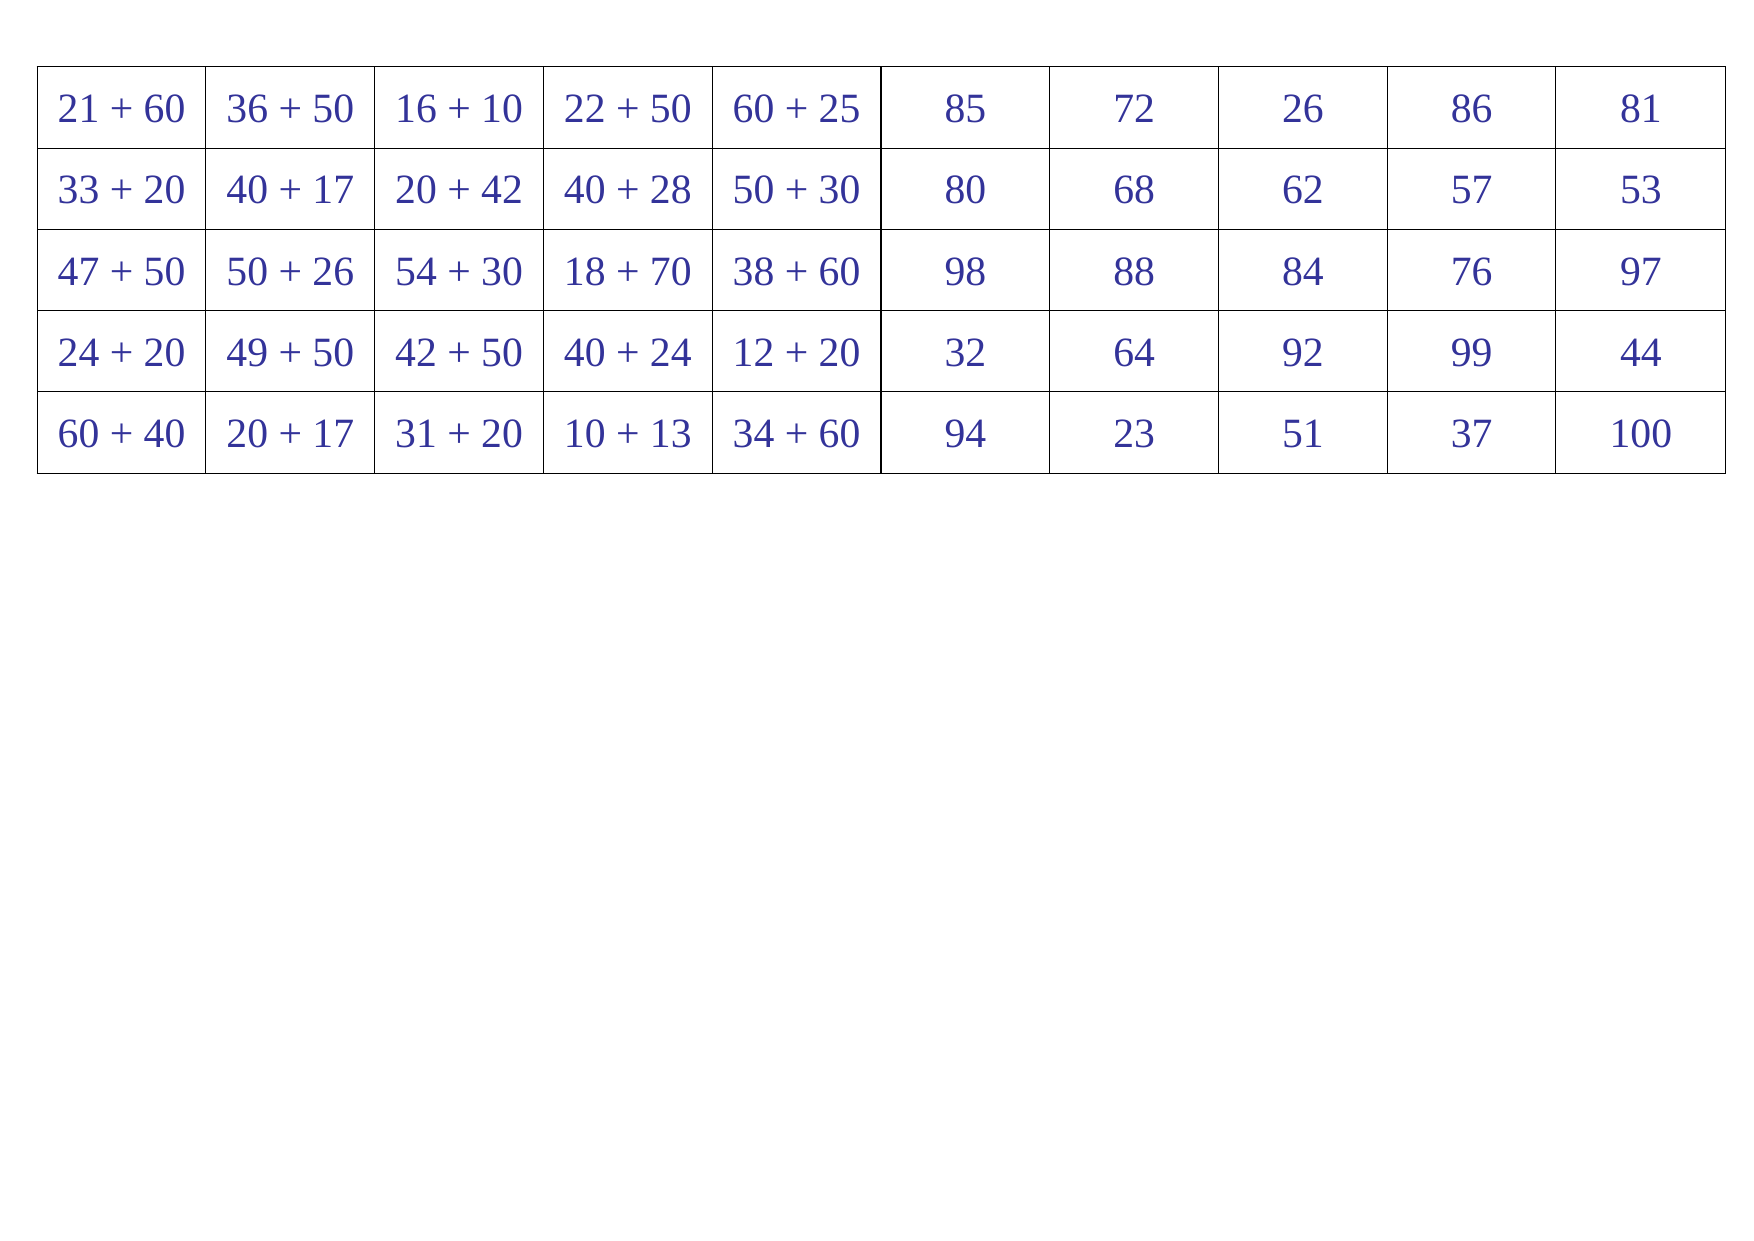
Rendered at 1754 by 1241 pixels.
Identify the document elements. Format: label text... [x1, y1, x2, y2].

table_cell 20 + 42 [375, 149, 543, 229]
table_cell 94 [882, 392, 1049, 472]
table_cell 50 + 26 [206, 230, 374, 310]
table_cell 49 + 50 [206, 311, 374, 391]
table_cell 32 [882, 311, 1049, 391]
table_cell 92 [1219, 311, 1387, 391]
table_cell 16 + 10 [375, 67, 543, 147]
table_cell 85 [882, 67, 1049, 147]
table_cell 40 + 28 [544, 149, 712, 229]
table_cell 38 + 60 [713, 230, 880, 310]
table_cell 51 [1219, 392, 1387, 472]
table_cell 10 + 13 [544, 392, 712, 472]
table_cell 33 + 20 [38, 149, 205, 229]
table_cell 50 + 30 [713, 149, 880, 229]
table_cell 68 [1050, 149, 1218, 229]
table_cell 18 + 70 [544, 230, 712, 310]
table_cell 76 [1388, 230, 1555, 310]
table_cell 42 + 50 [375, 311, 543, 391]
table_cell 31 + 20 [375, 392, 543, 472]
table_cell 40 + 24 [544, 311, 712, 391]
table_cell 24 + 20 [38, 311, 205, 391]
table_cell 81 [1556, 67, 1725, 147]
table_cell 99 [1388, 311, 1555, 391]
table_cell 34 + 60 [713, 392, 880, 472]
table_cell 22 + 50 [544, 67, 712, 147]
table_cell 62 [1219, 149, 1387, 229]
table_cell 23 [1050, 392, 1218, 472]
table_cell 86 [1388, 67, 1555, 147]
table_cell 64 [1050, 311, 1218, 391]
table_cell 84 [1219, 230, 1387, 310]
table_cell 26 [1219, 67, 1387, 147]
table_cell 20 + 17 [206, 392, 374, 472]
table_cell 80 [882, 149, 1049, 229]
table_cell 40 + 17 [206, 149, 374, 229]
table_cell 97 [1556, 230, 1725, 310]
table_cell 37 [1388, 392, 1555, 472]
table_cell 21 + 60 [38, 67, 205, 147]
table_cell 53 [1556, 149, 1725, 229]
table_cell 60 + 40 [38, 392, 205, 472]
table_cell 54 + 30 [375, 230, 543, 310]
table_cell 12 + 20 [713, 311, 880, 391]
table_cell 47 + 50 [38, 230, 205, 310]
table_cell 98 [882, 230, 1049, 310]
table_cell 44 [1556, 311, 1725, 391]
table_cell 88 [1050, 230, 1218, 310]
table_cell 60 + 25 [713, 67, 880, 147]
table_cell 36 + 50 [206, 67, 374, 147]
table_cell 100 [1556, 392, 1725, 472]
table_cell 72 [1050, 67, 1218, 147]
table_cell 57 [1388, 149, 1555, 229]
